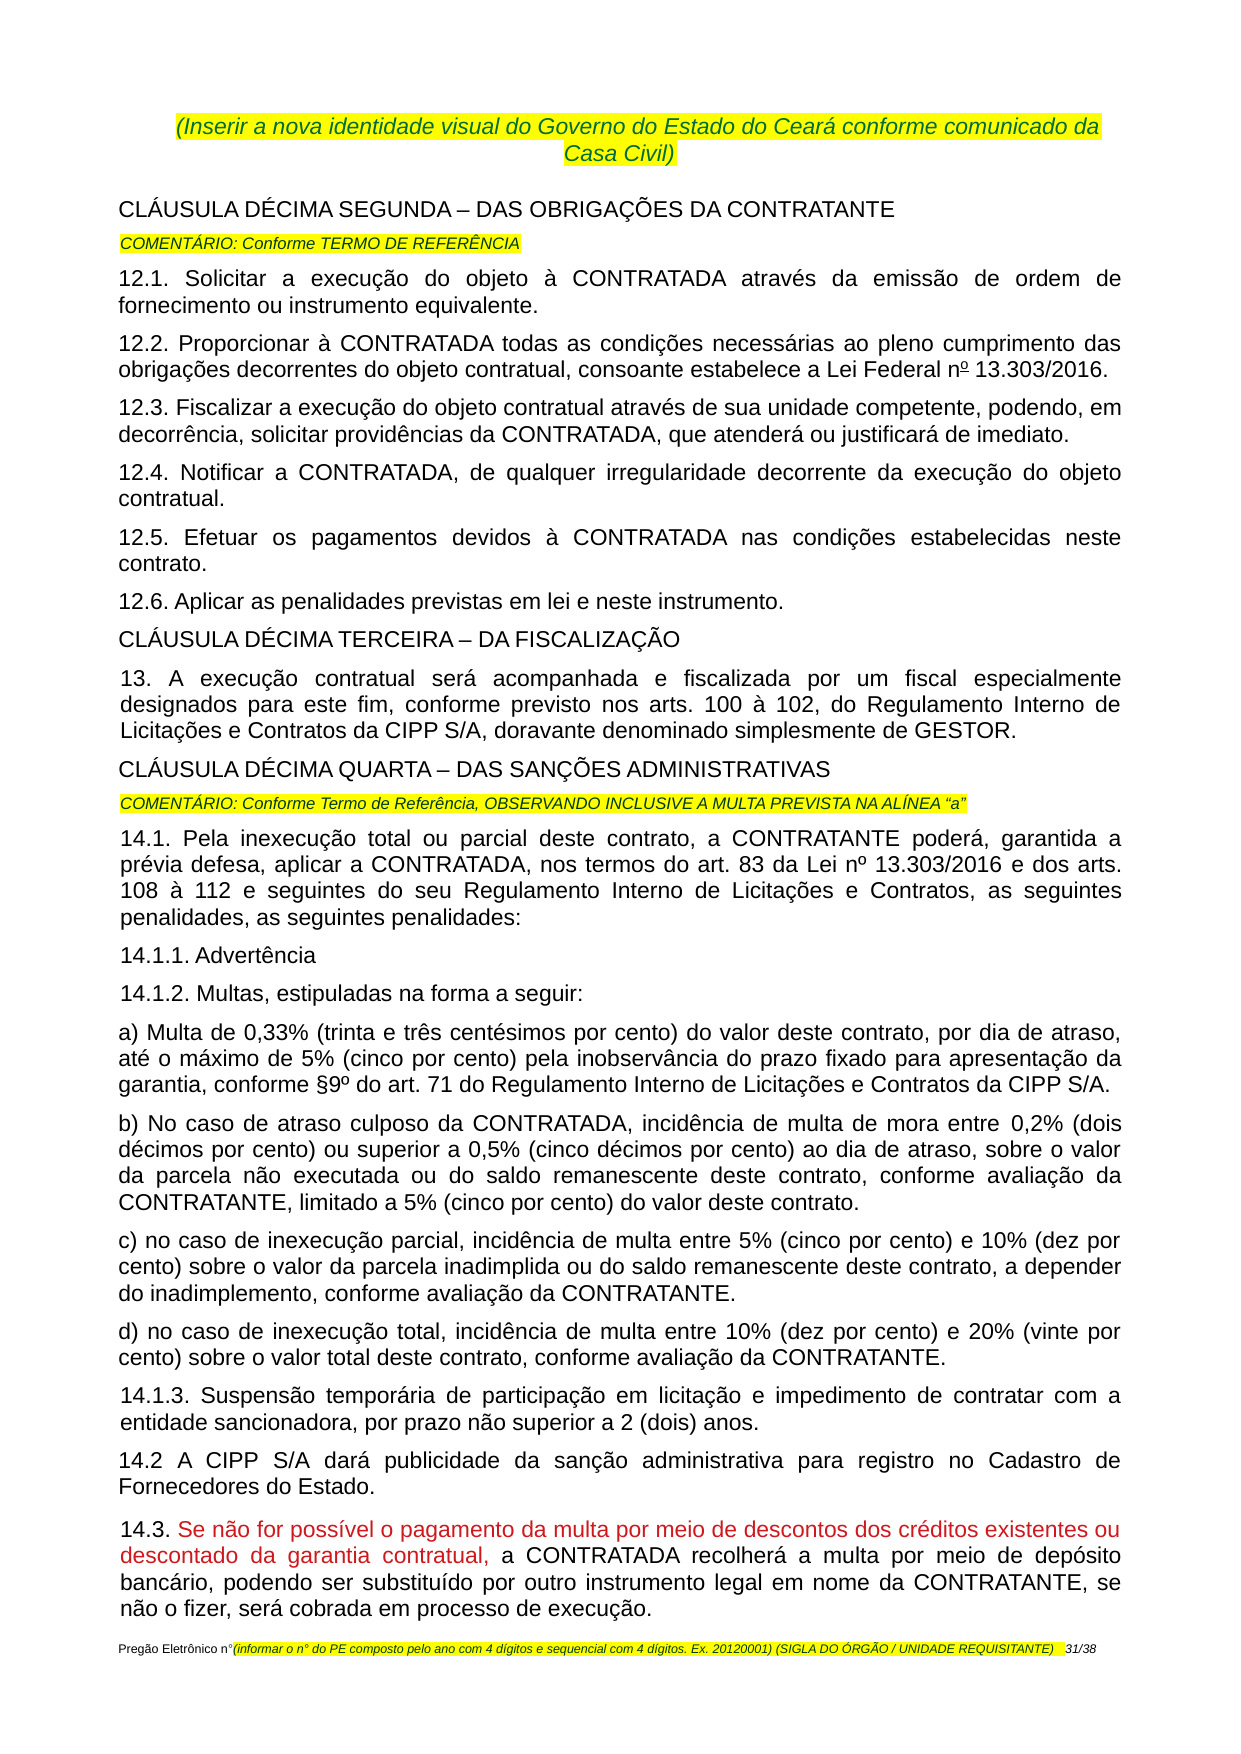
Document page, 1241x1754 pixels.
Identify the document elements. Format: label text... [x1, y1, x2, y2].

text COMENTÁRIO: Conforme TERMO DE REFERÊNCIA [120, 234, 1122, 253]
text 12.4. Notificar a CONTRATADA, de qualquer irregularidade decorrente da execução do objeto contratual. [118, 459, 1122, 512]
text 12.5. Efetuar os pagamentos devidos à CONTRATADA nas condições estabelecidas neste contrato. [118, 523, 1122, 576]
text 13. A execução contratual será acompanhada e fiscalizada por um fiscal especialmente designados para este fim, conforme previsto nos arts. 100 à 102, do Regulamento Interno de Licitações e Contratos da CIPP S/A, doravante denominado simplesmente de GESTOR. [120, 664, 1122, 744]
text 14.2 A CIPP S/A dará publicidade da sanção administrativa para registro no Cadastro de Fornecedores do Estado. [118, 1447, 1122, 1499]
text 14.3. Se não for possível o pagamento da multa por meio de descontos dos créditos existentes ou descontado da garantia contratual, a CONTRATADA recolherá a multa por meio de depósito bancário, podendo ser substituído por outro instrumento legal em nome da CONTRATANTE, se não o fizer, será cobrada em processo de execução. [120, 1516, 1122, 1621]
text COMENTÁRIO: Conforme Termo de Referência, OBSERVANDO INCLUSIVE A MULTA PREVISTA NA ALÍNEA “a” [120, 794, 1122, 813]
text 14.1.2. Multas, estipuladas na forma a seguir: [120, 980, 1122, 1007]
text b) No caso de atraso culposo da CONTRATADA, incidência de multa de mora entre 0,2% (dois décimos por cento) ou superior a 0,5% (cinco décimos por cento) ao dia de atraso, sobre o valor da parcela não executada ou do saldo remanescente deste contrato, conforme avaliação da CONTRATANTE, limitado a 5% (cinco por cento) do valor deste contrato. [118, 1109, 1122, 1215]
text CLÁUSULA DÉCIMA TERCEIRA – DA FISCALIZAÇÃO [118, 626, 1122, 653]
text CLÁUSULA DÉCIMA SEGUNDA – DAS OBRIGAÇÕES DA CONTRATANTE [118, 196, 1122, 222]
text d) no caso de inexecução total, incidência de multa entre 10% (dez por cento) e 20% (vinte por cento) sobre o valor total deste contrato, conforme avaliação da CONTRATANTE. [118, 1318, 1122, 1370]
text 12.6. Aplicar as penalidades previstas em lei e neste instrumento. [118, 588, 1122, 614]
text 14.1.1. Advertência [120, 942, 1122, 968]
text 12.3. Fiscalizar a execução do objeto contratual através de sua unidade competente, podendo, em decorrência, solicitar providências da CONTRATADA, que atenderá ou justificará de imediato. [118, 394, 1122, 447]
text c) no caso de inexecução parcial, incidência de multa entre 5% (cinco por cento) e 10% (dez por cento) sobre o valor da parcela inadimplida ou do saldo remanescente deste contrato, a depender do inadimplemento, conforme avaliação da CONTRATANTE. [118, 1227, 1122, 1306]
text 14.1. Pela inexecução total ou parcial deste contrato, a CONTRATANTE poderá, garantida a prévia defesa, aplicar a CONTRATADA, nos termos do art. 83 da Lei nº 13.303/2016 e dos arts. 108 à 112 e seguintes do seu Regulamento Interno de Licitações e Contratos, as seguintes penalidades, as seguintes penalidades: [120, 825, 1122, 930]
text a) Multa de 0,33% (trinta e três centésimos por cento) do valor deste contrato, por dia de atraso, até o máximo de 5% (cinco por cento) pela inobservância do prazo fixado para apresentação da garantia, conforme §9º do art. 71 do Regulamento Interno de Licitações e Contratos da CIPP S/A. [118, 1018, 1122, 1098]
text 12.2. Proporcionar à CONTRATADA todas as condições necessárias ao pleno cumprimento das obrigações decorrentes do objeto contratual, consoante estabelece a Lei Federal no 13.303/2016. [118, 330, 1122, 382]
text 14.1.3. Suspensão temporária de participação em licitação e impedimento de contratar com a entidade sancionadora, por prazo não superior a 2 (dois) anos. [120, 1382, 1122, 1435]
text CLÁUSULA DÉCIMA QUARTA – DAS SANÇÕES ADMINISTRATIVAS [118, 756, 1122, 782]
text 12.1. Solicitar a execução do objeto à CONTRATADA através da emissão de ordem de fornecimento ou instrumento equivalente. [118, 265, 1122, 318]
